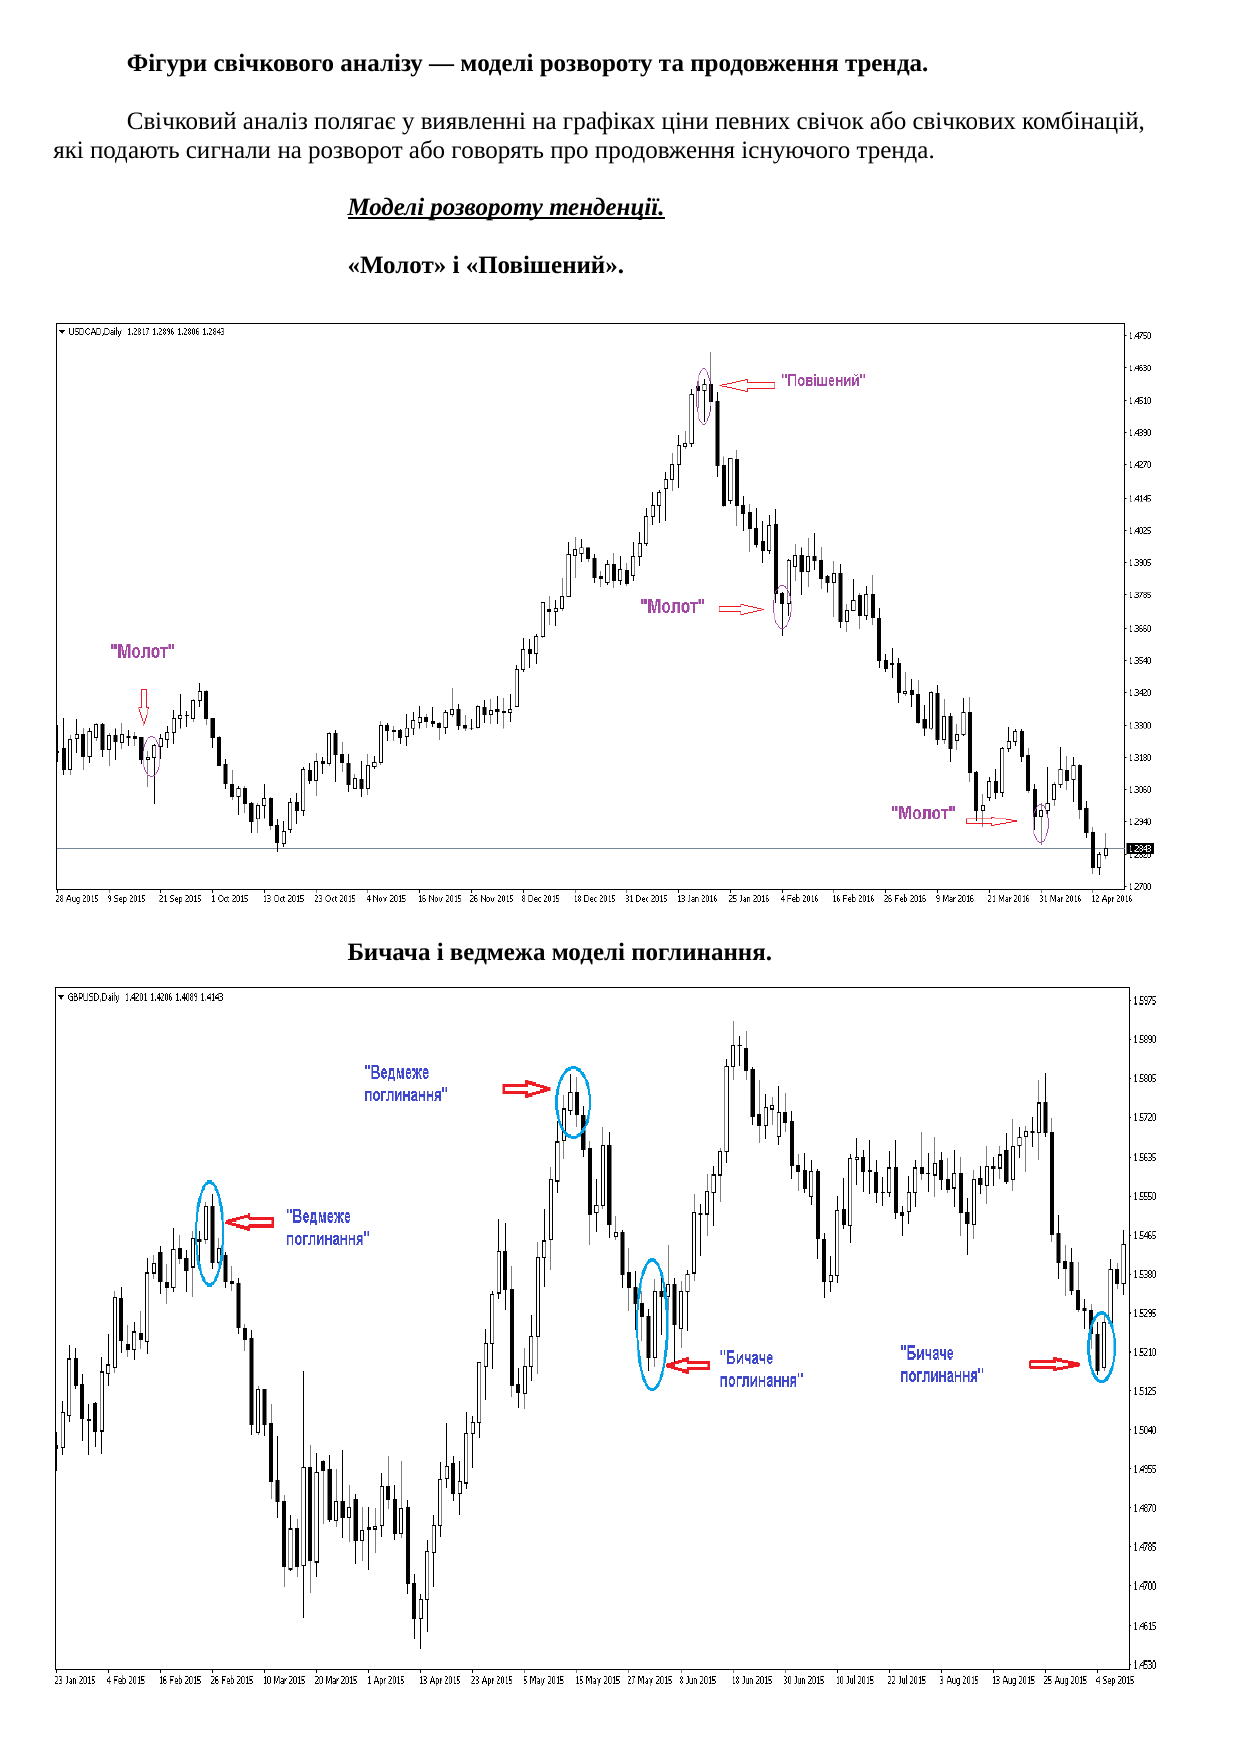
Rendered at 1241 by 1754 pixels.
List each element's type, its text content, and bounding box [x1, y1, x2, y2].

text Бичача і ведмежа моделі поглинання. [53, 937, 1160, 966]
picture [54, 321, 1155, 909]
text Фігури свічкового аналізу — моделі розвороту та продовження тренда. Свічковий аналіз полягає у виявленні на графіках ціни певних свічок або свічкових комбінацій, які подають сигнали на розворот або говорять про продовження існуючого тренда. Моделі розвороту тенденції. «Молот» і «Повішений». [53, 48, 1160, 278]
picture [53, 985, 1161, 1694]
